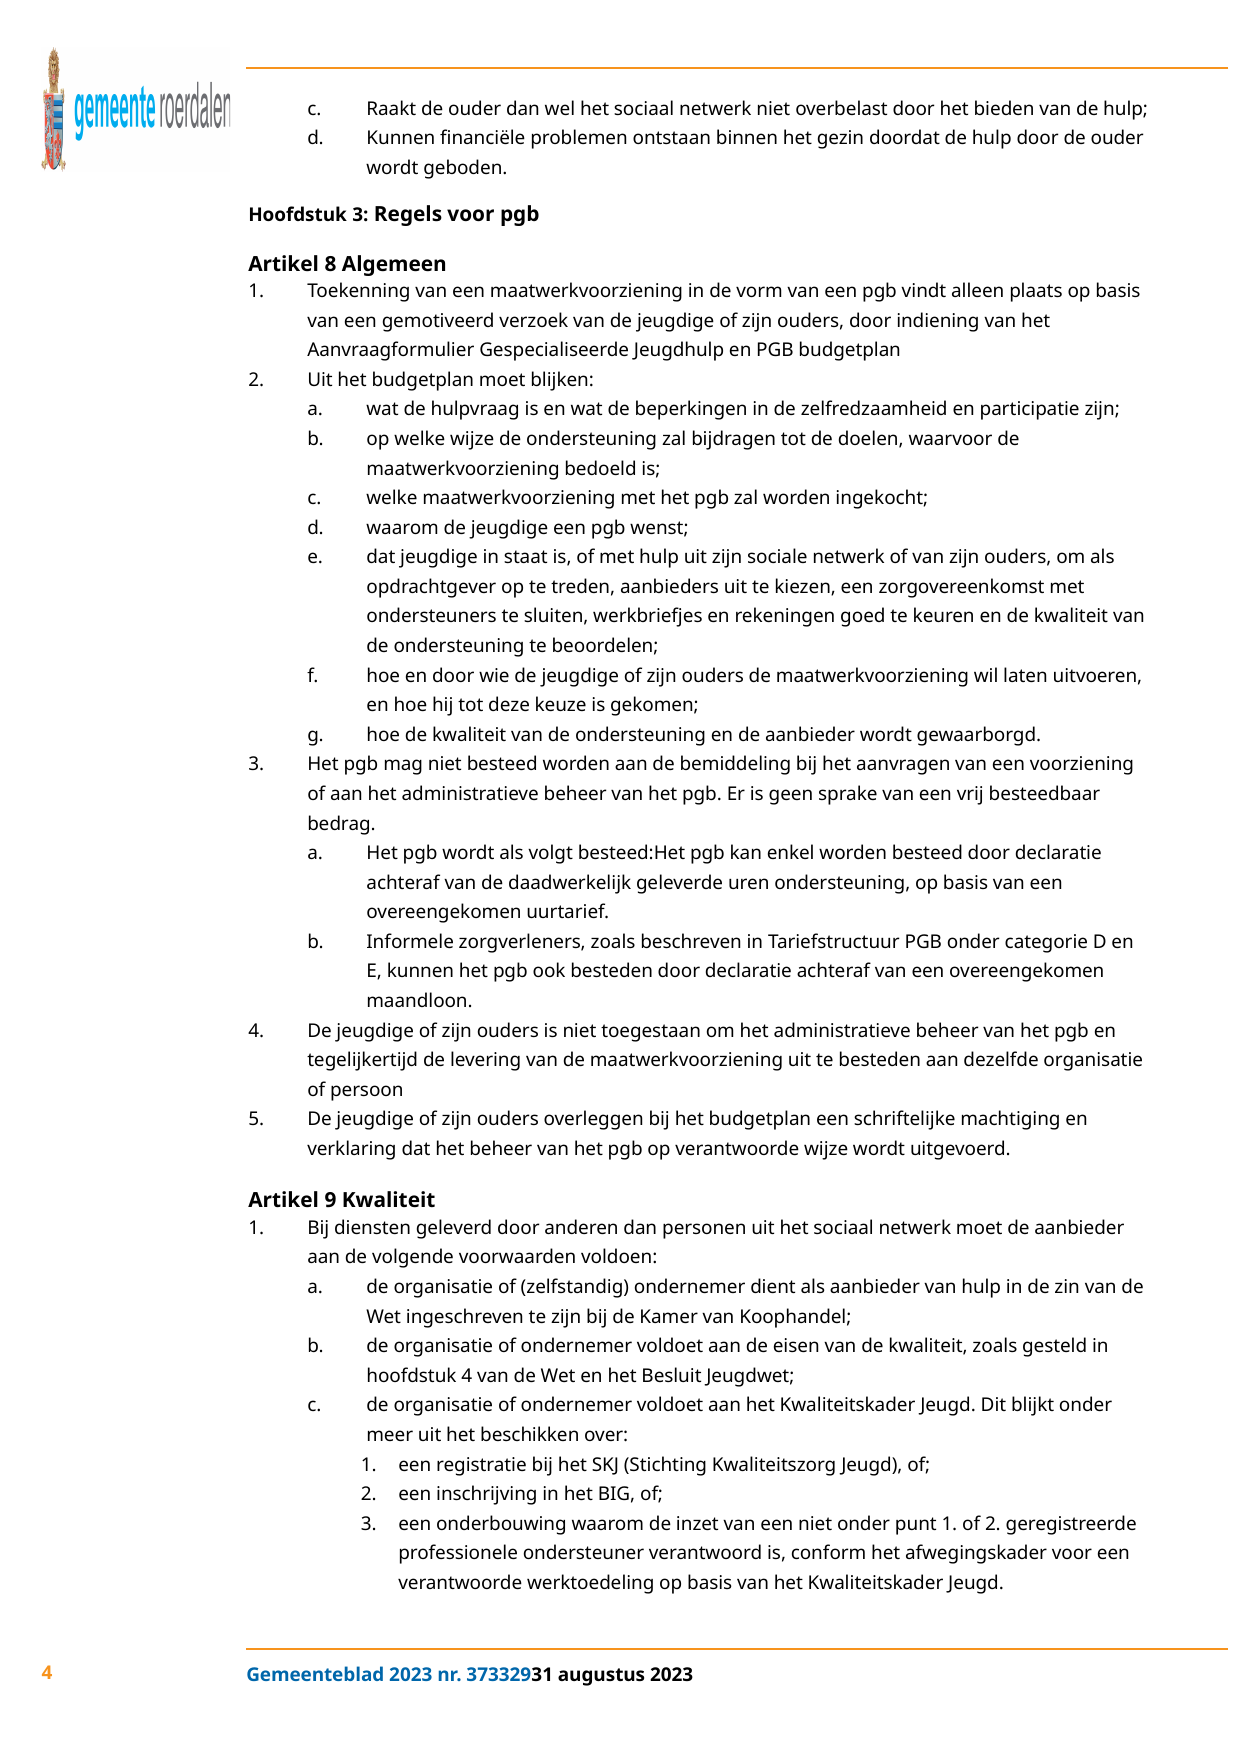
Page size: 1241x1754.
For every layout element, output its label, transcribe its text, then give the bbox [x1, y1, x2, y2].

text Artikel 9 Kwaliteit [248, 1186, 1152, 1214]
list Bij diensten geleverd door anderen dan personen uit het sociaal netwerk moet de aanbieder aan de volgende voorwaarden voldoen: [248, 1214, 1152, 1269]
list Het pgb wordt als volgt besteed:Het pgb kan enkel worden besteed door declaratie achteraf van de daadwerkelijk geleverde uren ondersteuning, op basis van een overeengekomen uurtarief. [307, 839, 1152, 924]
list een onderbouwing waarom de inzet van een niet onder punt 1. of 2. geregistreerde professionele ondersteuner verantwoord is, conform het afwegingskader voor een verantwoorde werktoedeling op basis van het Kwaliteitskader Jeugd. [361, 1510, 1152, 1595]
list de organisatie of ondernemer voldoet aan het Kwaliteitskader Jeugd. Dit blijkt onder meer uit het beschikken over: [307, 1392, 1152, 1447]
list Kunnen financiële problemen ontstaan binnen het gezin doordat de hulp door de ouder wordt geboden. [307, 124, 1152, 180]
list een inschrijving in het BIG, of; [361, 1480, 1152, 1506]
list De jeugdige of zijn ouders overleggen bij het budgetplan een schriftelijke machtiging en verklaring dat het beheer van het pgb op verantwoorde wijze wordt uitgevoerd. [248, 1106, 1152, 1161]
list de organisatie of (zelfstandig) ondernemer dient als aanbieder van hulp in de zin van de Wet ingeschreven te zijn bij de Kamer van Koophandel; [307, 1273, 1152, 1328]
text Hoofdstuk 3: Regels voor pgb [248, 199, 1152, 228]
list waarom de jeugdige een pgb wenst; [307, 514, 1152, 540]
list welke maatwerkvoorziening met het pgb zal worden ingekocht; [307, 484, 1152, 510]
list de organisatie of ondernemer voldoet aan de eisen van de kwaliteit, zoals gesteld in hoofdstuk 4 van de Wet en het Besluit Jeugdwet; [307, 1332, 1152, 1388]
list een registratie bij het SKJ (Stichting Kwaliteitszorg Jeugd), of; [361, 1451, 1152, 1476]
list dat jeugdige in staat is, of met hulp uit zijn sociale netwerk of van zijn ouders, om als opdrachtgever op te treden, aanbieders uit te kiezen, een zorgovereenkomst met ondersteuners te sluiten, werkbriefjes en rekeningen goed te keuren en de kwaliteit van de ondersteuning te beoordelen; [307, 543, 1152, 658]
list wat de hulpvraag is en wat de beperkingen in de zelfredzaamheid en participatie zijn; [307, 396, 1152, 421]
list Raakt de ouder dan wel het sociaal netwerk niet overbelast door het bieden van de hulp; [307, 95, 1152, 121]
list De jeugdige of zijn ouders is niet toegestaan om het administratieve beheer van het pgb en tegelijkertijd de levering van de maatwerkvoorziening uit te besteden aan dezelfde organisatie of persoon [248, 1017, 1152, 1102]
list Informele zorgverleners, zoals beschreven in Tariefstructuur PGB onder categorie D en E, kunnen het pgb ook besteden door declaratie achteraf van een overeengekomen maandloon. [307, 928, 1152, 1013]
list Toekenning van een maatwerkvoorziening in de vorm van een pgb vindt alleen plaats op basis van een gemotiveerd verzoek van de jeugdige of zijn ouders, door indiening van het Aanvraagformulier Gespecialiseerde Jeugdhulp en PGB budgetplan [248, 277, 1152, 362]
list Het pgb mag niet besteed worden aan de bemiddeling bij het aanvragen van een voorziening of aan het administratieve beheer van het pgb. Er is geen sprake van een vrij besteedbaar bedrag. [248, 751, 1152, 836]
list Uit het budgetplan moet blijken: [248, 366, 1152, 392]
list hoe en door wie de jeugdige of zijn ouders de maatwerkvoorziening wil laten uitvoeren, en hoe hij tot deze keuze is gekomen; [307, 662, 1152, 717]
list hoe de kwaliteit van de ondersteuning en de aanbieder wordt gewaarborgd. [307, 721, 1152, 747]
text Artikel 8 Algemeen [248, 249, 1152, 277]
list op welke wijze de ondersteuning zal bijdragen tot de doelen, waarvoor de maatwerkvoorziening bedoeld is; [307, 425, 1152, 481]
picture [41, 47, 231, 172]
